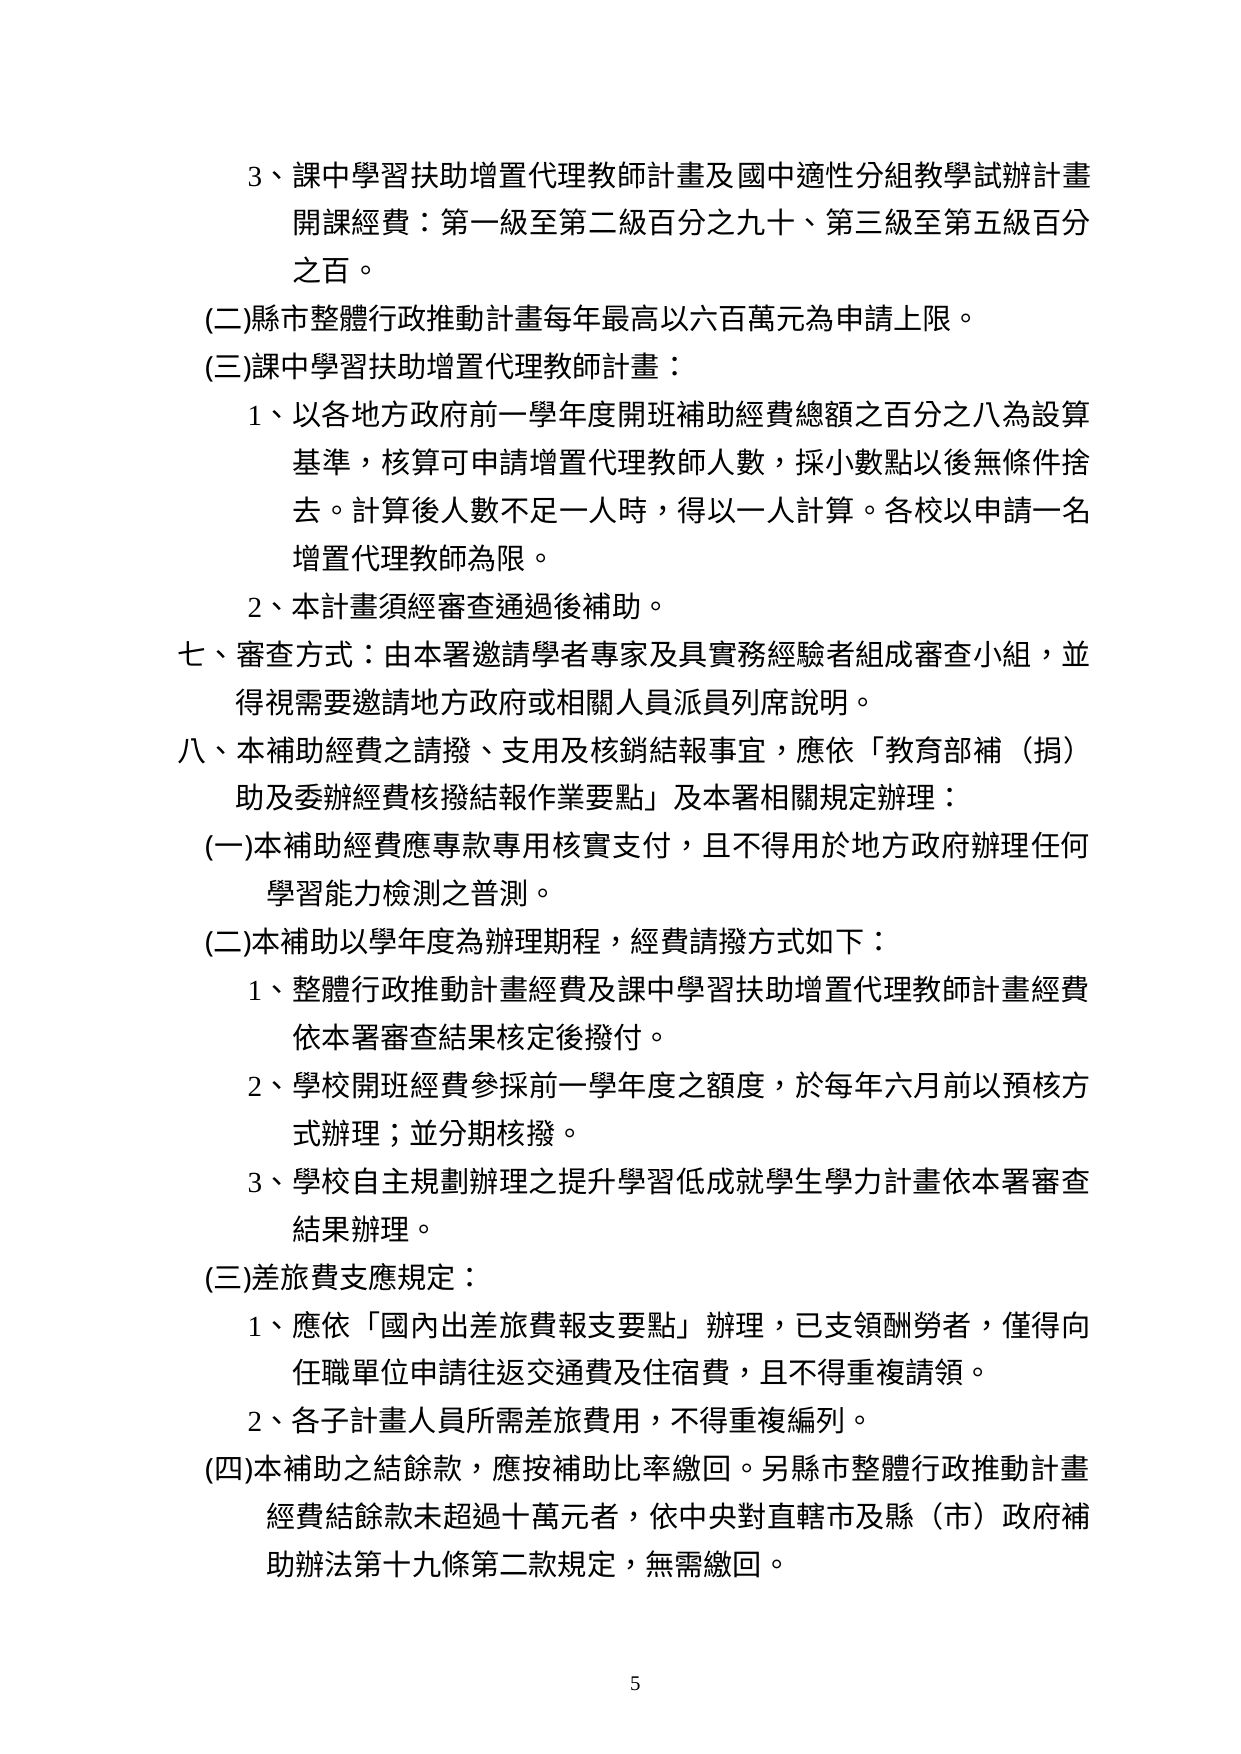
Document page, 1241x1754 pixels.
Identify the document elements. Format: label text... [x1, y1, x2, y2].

text 3、課中學習扶助增置代理教師計畫及國中適性分組教學試辦計畫開課經費：第一級至第二級百分之九十、第三級至第五級百分之百。 [247, 148, 1092, 291]
text 3、學校自主規劃辦理之提升學習低成就學生學力計畫依本署審查結果辦理。 [247, 1154, 1092, 1250]
text (二)縣市整體行政推動計畫每年最高以六百萬元為申請上限。 [205, 291, 1092, 339]
text 2、各子計畫人員所需差旅費用，不得重複編列。 [247, 1393, 1092, 1441]
text 1、應依「國內出差旅費報支要點」辦理，已支領酬勞者，僅得向任職單位申請往返交通費及住宿費，且不得重複請領。 [247, 1298, 1092, 1393]
text (一)本補助經費應專款專用核實支付，且不得用於地方政府辦理任何學習能力檢測之普測。 [205, 818, 1092, 914]
text (三)課中學習扶助增置代理教師計畫： [205, 339, 1092, 387]
text 八、本補助經費之請撥、支用及核銷結報事宜，應依「教育部補（捐）助及委辦經費核撥結報作業要點」及本署相關規定辦理： [177, 723, 1092, 818]
text 2、學校開班經費參採前一學年度之額度，於每年六月前以預核方式辦理；並分期核撥。 [247, 1058, 1092, 1154]
text (四)本補助之結餘款，應按補助比率繳回。另縣市整體行政推動計畫經費結餘款未超過十萬元者，依中央對直轄市及縣（市）政府補助辦法第十九條第二款規定，無需繳回。 [205, 1441, 1092, 1585]
text 七、審查方式：由本署邀請學者專家及具實務經驗者組成審查小組，並得視需要邀請地方政府或相關人員派員列席說明。 [177, 627, 1092, 723]
text 1、以各地方政府前一學年度開班補助經費總額之百分之八為設算基準，核算可申請增置代理教師人數，採小數點以後無條件捨去。計算後人數不足一人時，得以一人計算。各校以申請一名增置代理教師為限。 [247, 387, 1092, 579]
text (三)差旅費支應規定： [205, 1250, 1092, 1298]
text (二)本補助以學年度為辦理期程，經費請撥方式如下： [205, 914, 1092, 962]
text 2、本計畫須經審查通過後補助。 [247, 579, 1092, 627]
text 1、整體行政推動計畫經費及課中學習扶助增置代理教師計畫經費依本署審查結果核定後撥付。 [247, 962, 1092, 1058]
